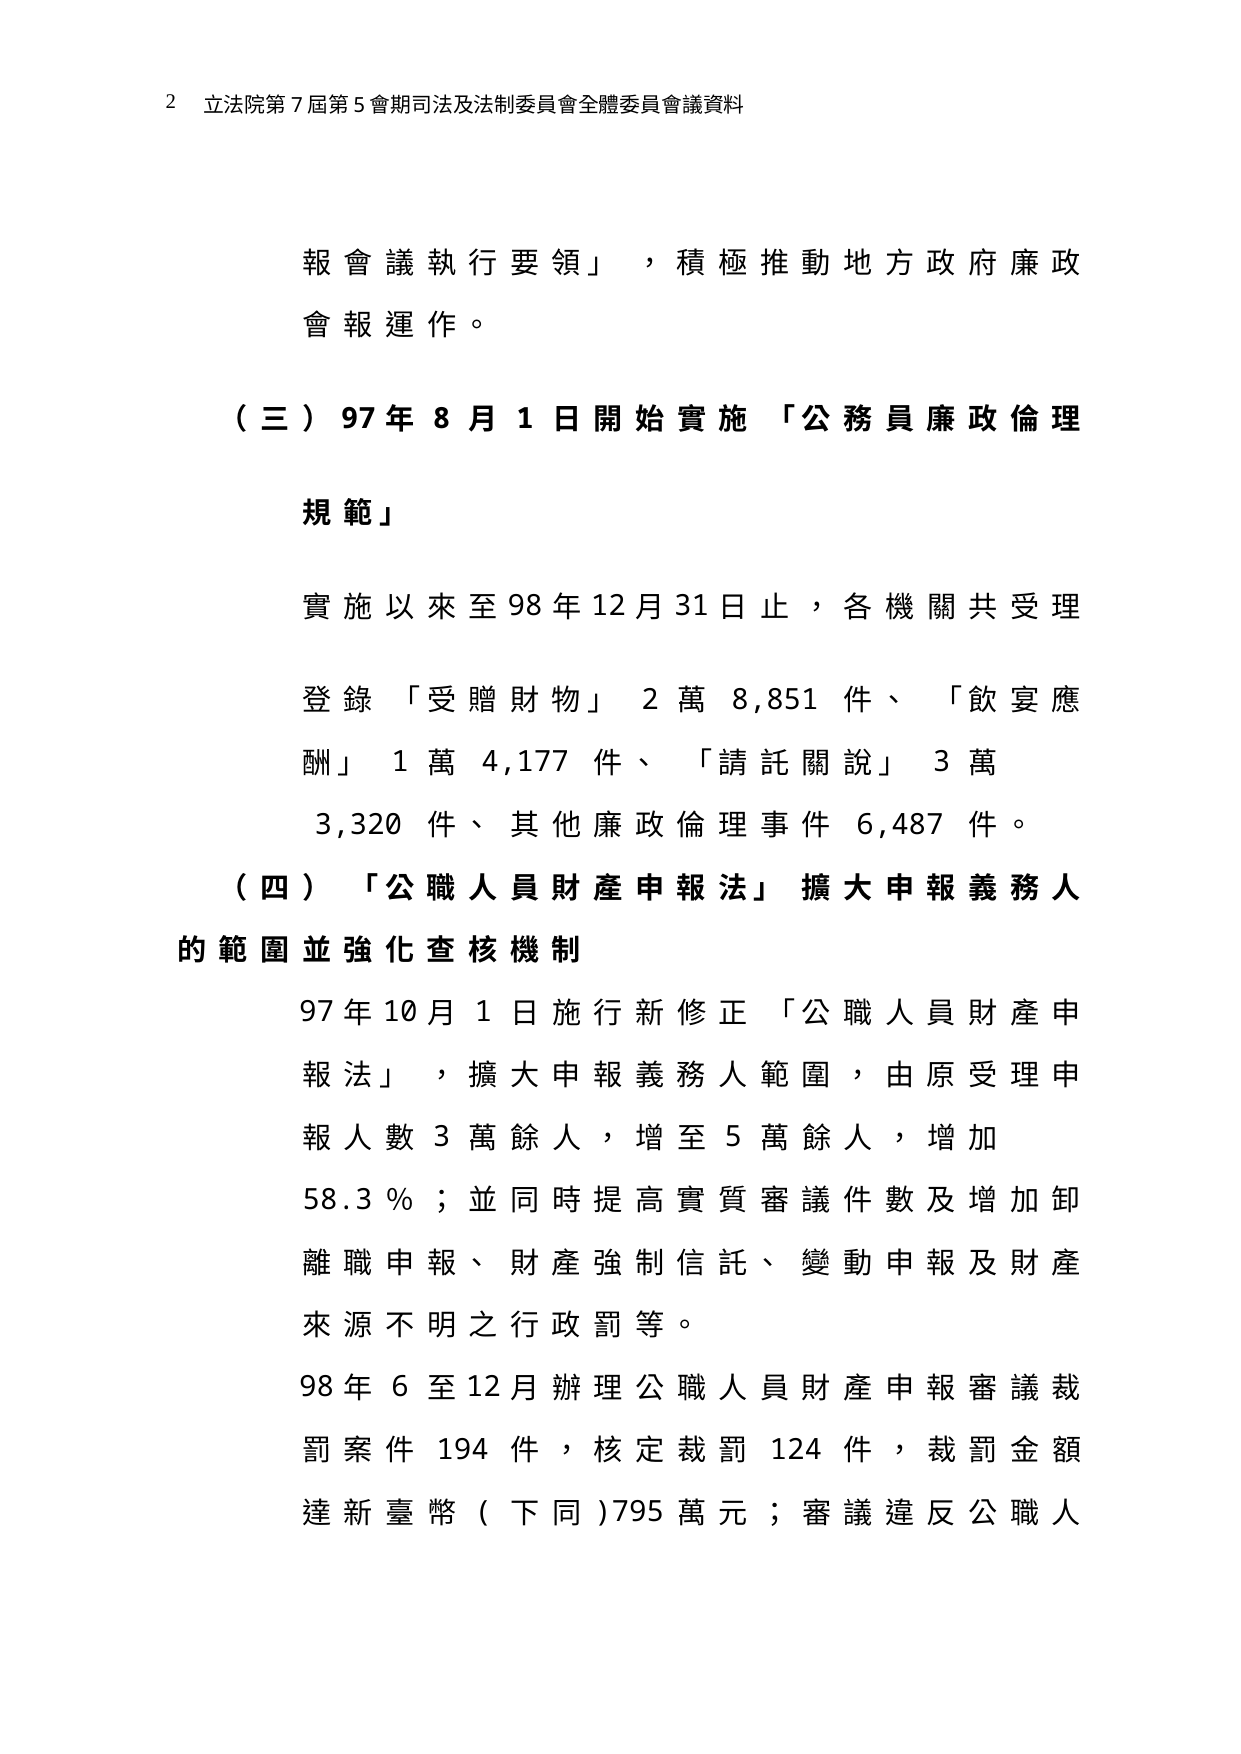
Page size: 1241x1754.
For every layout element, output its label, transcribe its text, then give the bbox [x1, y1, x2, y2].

text 97年10月1日施行新修正「公職人員財產申報法」，擴大申報義務人範圍，由原受理申報人數3萬餘人，增至5萬餘人，增加58.3％；並同時提高實質審議件數及增加卸離職申報、財產強制信託、變動申報及財產來源不明之行政罰等。 [287, 969, 1087, 1344]
text （四）「公職人員財產申報法」擴大申報義務人的範圍並強化查核機制 [171, 844, 1087, 969]
text 報會議執行要領」，積極推動地方政府廉政會報運作。 [287, 219, 1087, 344]
text 98年6至12月辦理公職人員財產申報審議裁罰案件194件，核定裁罰124件，裁罰金額達新臺幣(下同)795萬元；審議違反公職人員利益衝突迴避法案件13件，核定裁罰7件，裁罰金額為1億999萬元，確實執行陽光法案之審查作業。 [287, 1344, 1087, 1594]
text 實施以來至98年12月31日止，各機關共受理登錄「受贈財物」2萬8,851件、「飲宴應酬」1萬4,177件、「請託關說」3萬3,320件、其他廉政倫理事件6,487件。 [287, 531, 1087, 844]
text （三）97年8月1日開始實施「公務員廉政倫理規範」 [199, 344, 1087, 531]
